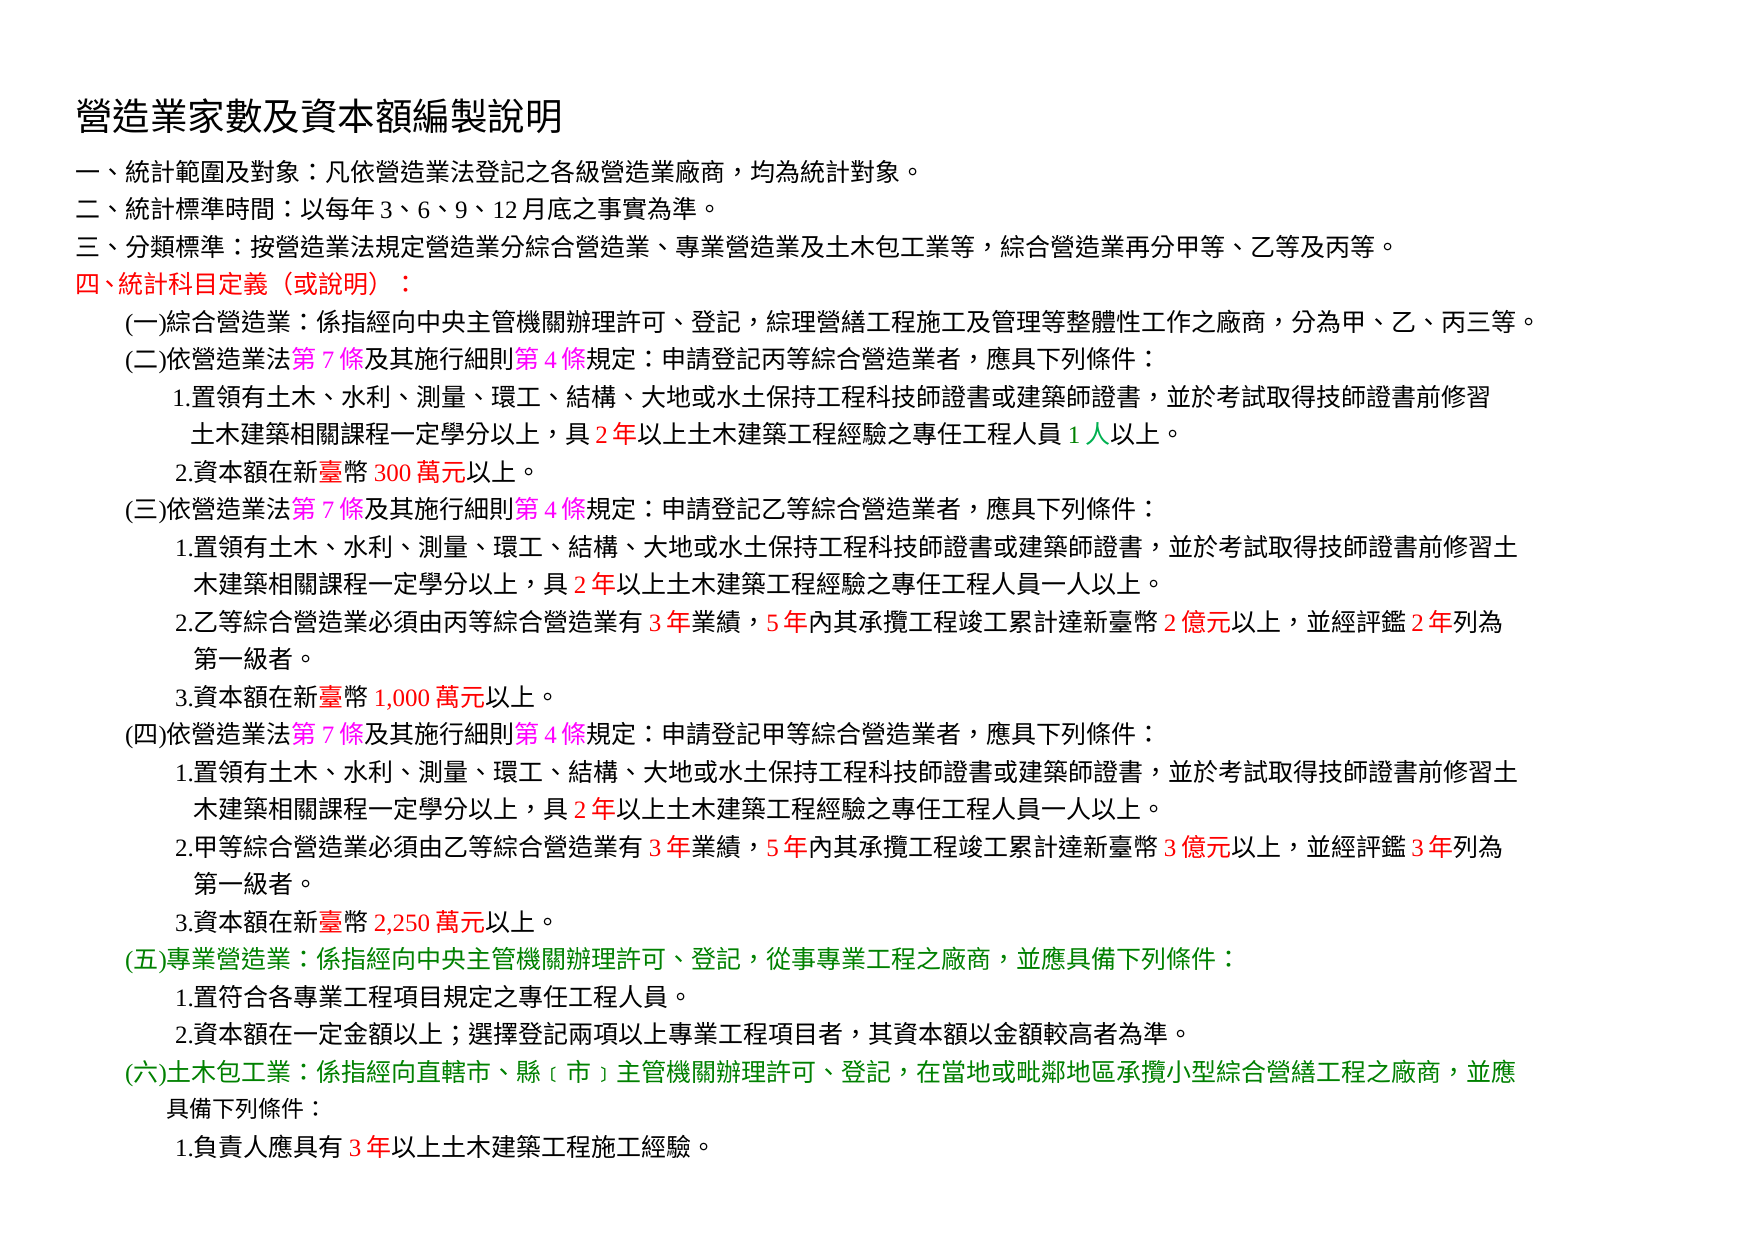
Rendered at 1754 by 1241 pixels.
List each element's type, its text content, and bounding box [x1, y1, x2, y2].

text 二、統計標準時間：以每年3、6、9、12月底之事實為準。 [75, 189, 1679, 226]
text (二)依營造業法第7條及其施行細則第4條規定：申請登記丙等綜合營造業者，應具下列條件： [75, 339, 1679, 376]
text 1.置領有土木、水利、測量、環工、結構、大地或水土保持工程科技師證書或建築師證書，並於考試取得技師證書前修習 土木建築相關課程一定學分以上，具2年以上土木建築工程經驗之專任工程人員1人以上。 [172, 376, 1679, 451]
text 1.負責人應具有3年以上土木建築工程施工經驗。 [75, 1126, 1679, 1164]
text (六)土木包工業：係指經向直轄市、縣﹝市﹞主管機關辦理許可、登記，在當地或毗鄰地區承攬小型綜合營繕工程之廠商，並應 [75, 1051, 1679, 1089]
text 第一級者。 [75, 639, 1679, 676]
text (一)綜合營造業：係指經向中央主管機關辦理許可、登記，綜理營繕工程施工及管理等整體性工作之廠商，分為甲、乙、丙三等。 [75, 301, 1679, 339]
text 一、統計範圍及對象：凡依營造業法登記之各級營造業廠商，均為統計對象。 [75, 151, 1679, 189]
text (三)依營造業法第7條及其施行細則第4條規定：申請登記乙等綜合營造業者，應具下列條件： [75, 489, 1679, 526]
text 2.資本額在新臺幣300萬元以上。 [75, 451, 1679, 489]
text 具備下列條件： [75, 1089, 1679, 1126]
text 3.資本額在新臺幣1,000萬元以上。 [75, 676, 1679, 714]
text 1.置領有土木、水利、測量、環工、結構、大地或水土保持工程科技師證書或建築師證書，並於考試取得技師證書前修習土 [75, 751, 1679, 789]
text 第一級者。 [75, 864, 1679, 901]
text 1.置領有土木、水利、測量、環工、結構、大地或水土保持工程科技師證書或建築師證書，並於考試取得技師證書前修習土 [75, 526, 1679, 564]
text 3.資本額在新臺幣2,250萬元以上。 [75, 901, 1679, 939]
text (五)專業營造業：係指經向中央主管機關辦理許可、登記，從事專業工程之廠商，並應具備下列條件： [75, 939, 1679, 976]
text 四、統計科目定義（或說明）： [75, 264, 1679, 301]
text 2.乙等綜合營造業必須由丙等綜合營造業有3年業績，5年內其承攬工程竣工累計達新臺幣2億元以上，並經評鑑2年列為 [75, 601, 1679, 639]
text (四)依營造業法第7條及其施行細則第4條規定：申請登記甲等綜合營造業者，應具下列條件： [75, 714, 1679, 751]
text 營造業家數及資本額編製說明 [75, 76, 1679, 151]
text 1.置符合各專業工程項目規定之專任工程人員。 [75, 976, 1679, 1014]
text 木建築相關課程一定學分以上，具2年以上土木建築工程經驗之專任工程人員一人以上。 [75, 564, 1679, 601]
text 木建築相關課程一定學分以上，具2年以上土木建築工程經驗之專任工程人員一人以上。 [75, 789, 1679, 826]
text 三、分類標準：按營造業法規定營造業分綜合營造業、專業營造業及土木包工業等，綜合營造業再分甲等、乙等及丙等。 [75, 226, 1679, 264]
text 2.甲等綜合營造業必須由乙等綜合營造業有3年業績，5年內其承攬工程竣工累計達新臺幣3億元以上，並經評鑑3年列為 [75, 826, 1679, 864]
text 2.資本額在一定金額以上；選擇登記兩項以上專業工程項目者，其資本額以金額較高者為準。 [75, 1014, 1679, 1051]
